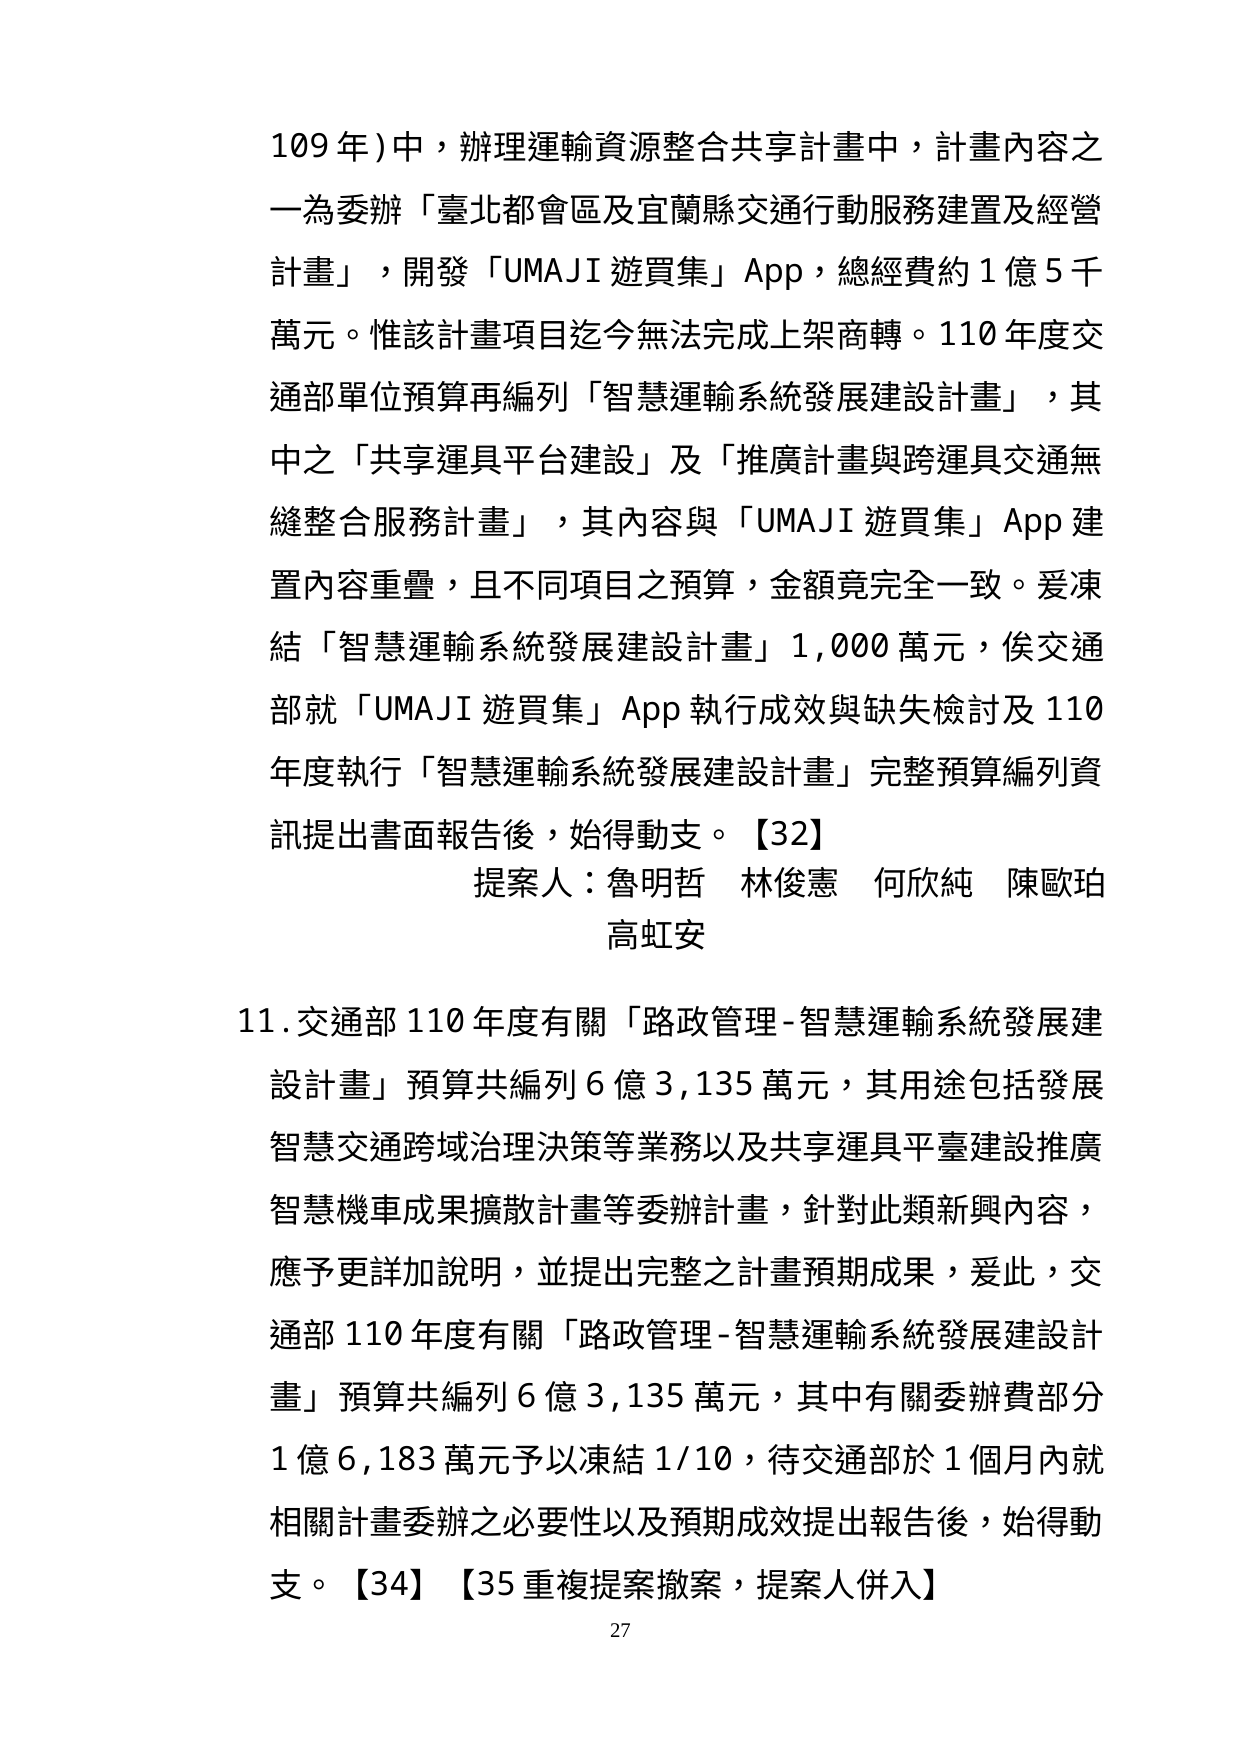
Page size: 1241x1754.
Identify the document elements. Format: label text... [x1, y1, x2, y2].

text 109年)中，辦理運輸資源整合共享計畫中，計畫內容之一為委辦「臺北都會區及宜蘭縣交通行動服務建置及經營計畫」，開發「UMAJI遊買集」App，總經費約1億5千萬元。惟該計畫項目迄今無法完成上架商轉。110年度交通部單位預算再編列「智慧運輸系統發展建設計畫」，其中之「共享運具平台建設」及「推廣計畫與跨運具交通無縫整合服務計畫」，其內容與「UMAJI遊買集」App建置內容重疊，且不同項目之預算，金額竟完全一致。爰凍結「智慧運輸系統發展建設計畫」1,000萬元，俟交通部就「UMAJI遊買集」App執行成效與缺失檢討及110年度執行「智慧運輸系統發展建設計畫」完整預算編列資訊提出書面報告後，始得動支。【32】 [236, 103, 1104, 853]
text 提案人：魯明哲 林俊憲 何欣純 陳歐珀 高虹安 [473, 853, 1117, 957]
text 11.交通部110年度有關「路政管理-智慧運輸系統發展建設計畫」預算共編列6億3,135萬元，其用途包括發展智慧交通跨域治理決策等業務以及共享運具平臺建設推廣、智慧機車成果擴散計畫等委辦計畫，針對此類新興內容，應予更詳加說明，並提出完整之計畫預期成果，爰此，交通部110年度有關「路政管理-智慧運輸系統發展建設計畫」預算共編列6億3,135萬元，其中有關委辦費部分1億6,183萬元予以凍結1/10，待交通部於1個月內就相關計畫委辦之必要性以及預期成效提出報告後，始得動支。【34】【35重複提案撤案，提案人併入】 [236, 978, 1104, 1603]
